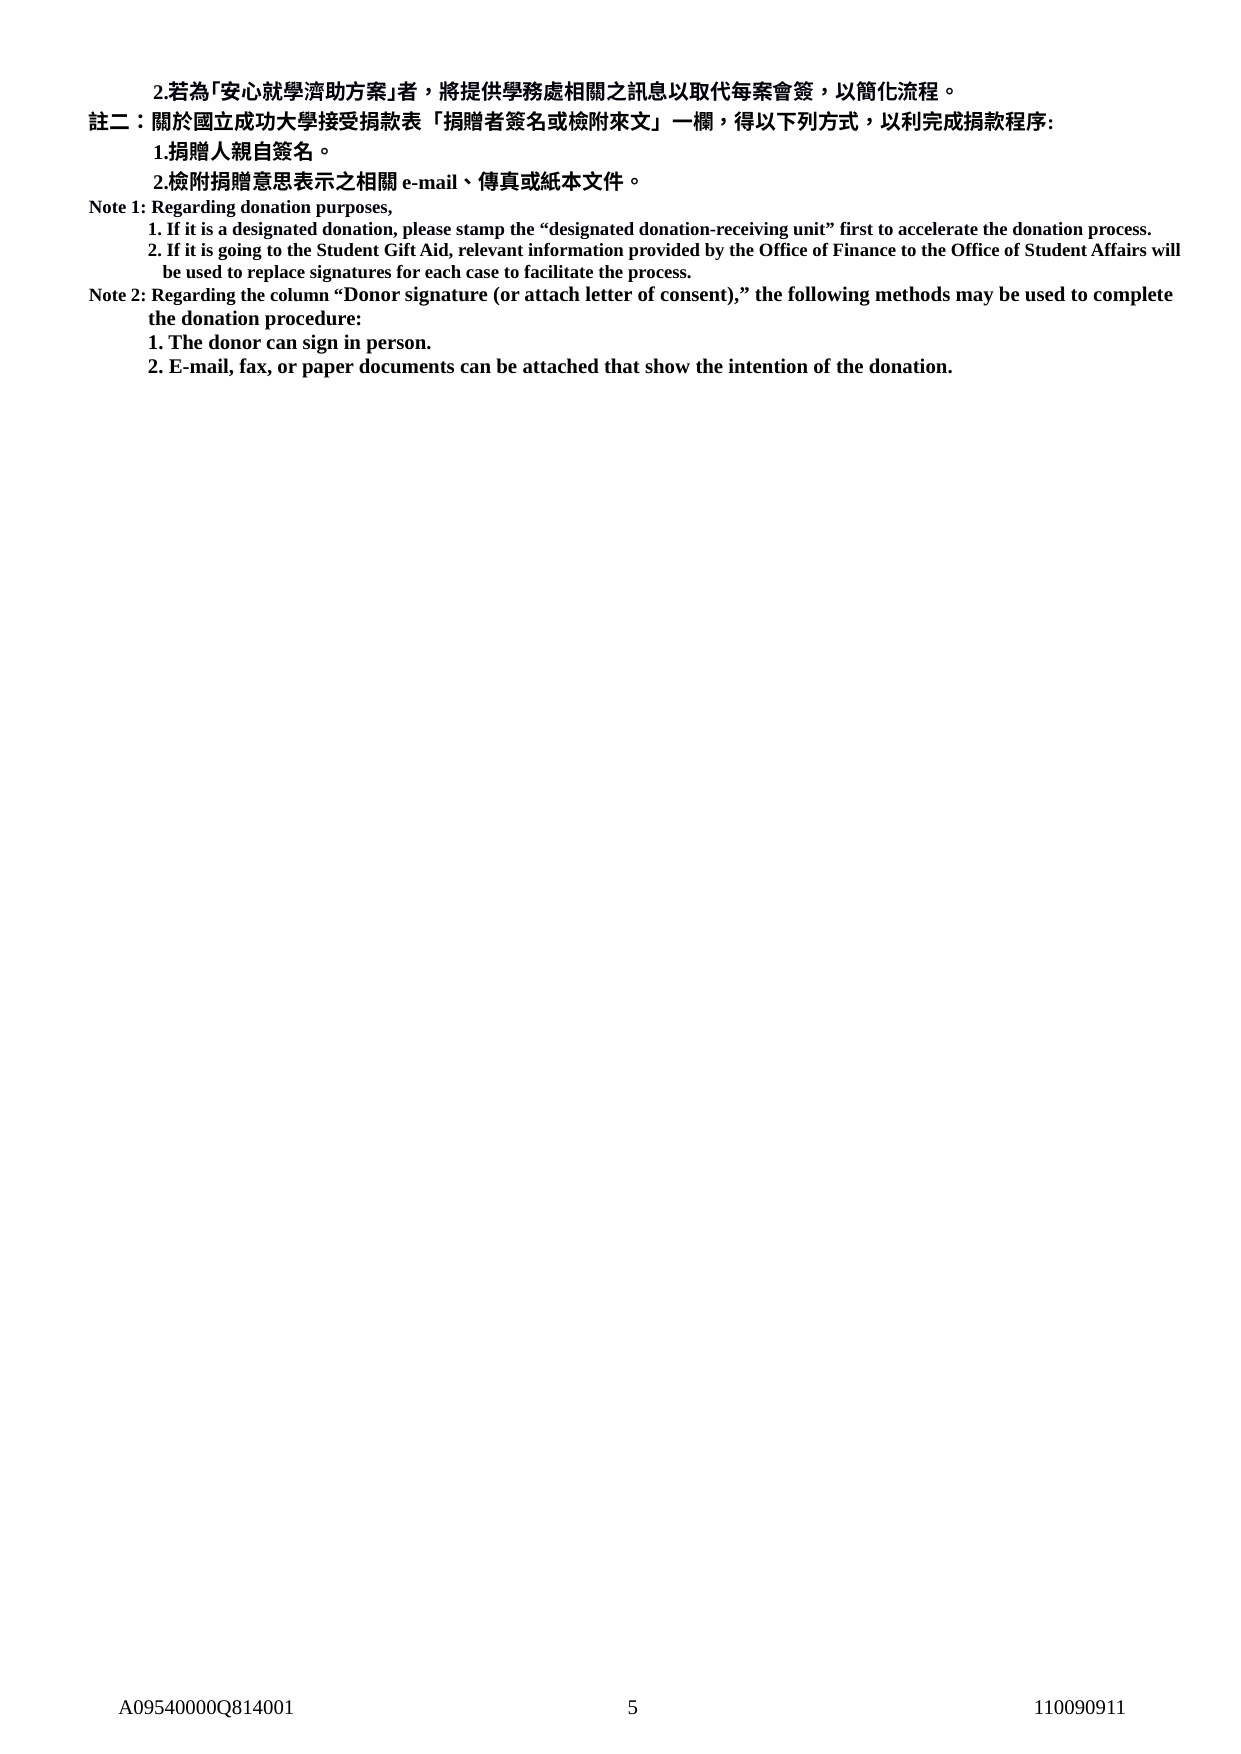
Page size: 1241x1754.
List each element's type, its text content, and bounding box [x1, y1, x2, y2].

text 2. E-mail, fax, or paper documents can be attached that show the intention of the donation. [148, 354, 1196, 378]
text 2.若為｢安心就學濟助方案｣者，將提供學務處相關之訊息以取代每案會簽，以簡化流程。 [148, 75, 1196, 105]
text Note 1: Regarding donation purposes, [89, 196, 1196, 217]
text Note 2: Regarding the column “Donor signature (or attach letter of consent),” the following methods may be used to complete the donation procedure: [89, 282, 1196, 330]
text 2.檢附捐贈意思表示之相關e-mail、傳真或紙本文件。 [148, 166, 1196, 196]
text 1. If it is a designated donation, please stamp the “designated donation-receiving unit” first to accelerate the donation process. [148, 217, 1196, 239]
text 2. If it is going to the Student Gift Aid, relevant information provided by the Office of Finance to the Office of Student Affairs will be used to replace signatures for each case to facilitate the process. [148, 239, 1196, 282]
text 1.捐贈人親自簽名。 [148, 135, 1196, 166]
text 1. The donor can sign in person. [148, 330, 1196, 354]
text 註二：關於國立成功大學接受捐款表「捐贈者簽名或檢附來文」一欄，得以下列方式，以利完成捐款程序: [89, 105, 1196, 135]
